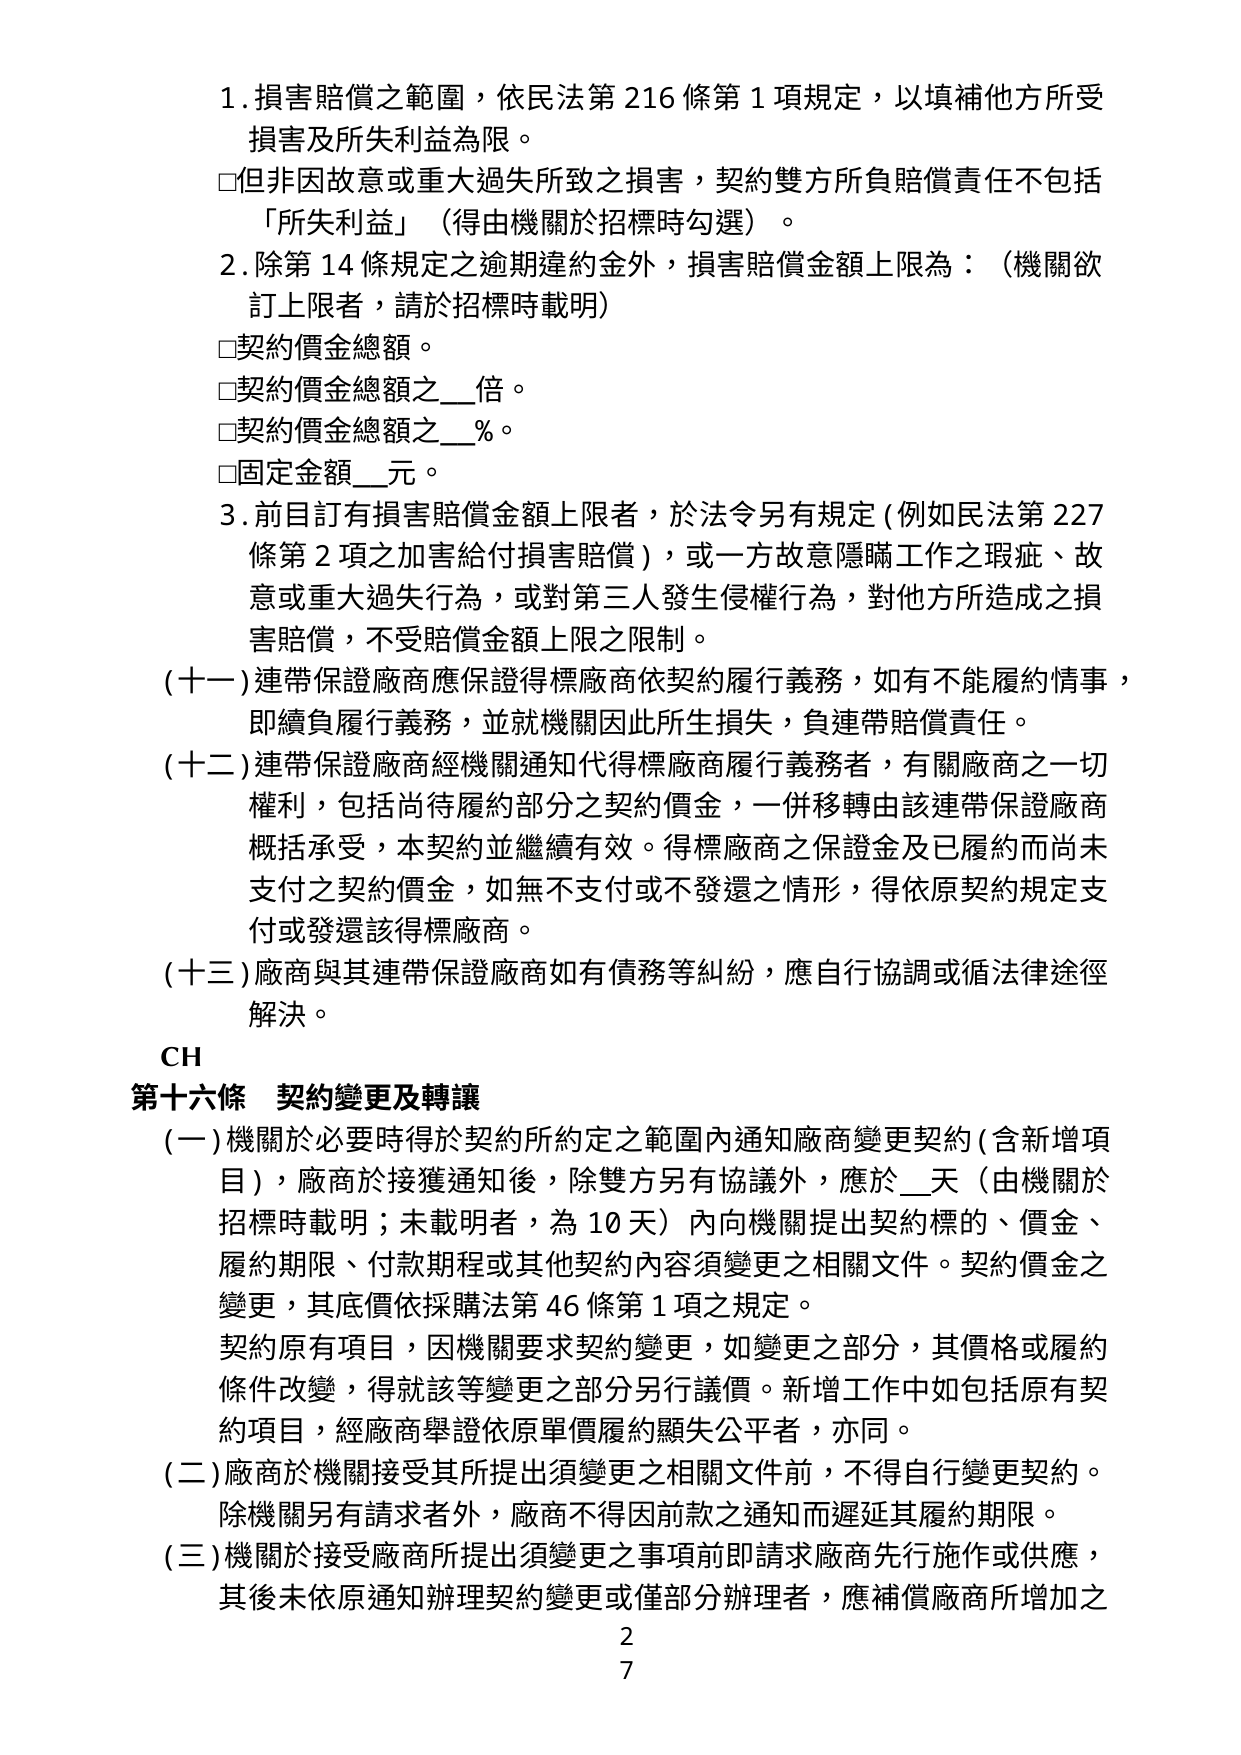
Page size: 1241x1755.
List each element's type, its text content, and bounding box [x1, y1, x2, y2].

text □固定金額__元。 [218, 450, 1104, 492]
text 3.前目訂有損害賠償金額上限者，於法令另有規定(例如民法第227條第2項之加害給付損害賠償)，或一方故意隱瞞工作之瑕疵、故意或重大過失行為，或對第三人發生侵權行為，對他方所造成之損害賠償，不受賠償金額上限之限制。 [218, 492, 1104, 658]
text □但非因故意或重大過失所致之損害，契約雙方所負賠償責任不包括「所失利益」（得由機關於招標時勾選）。 [218, 158, 1104, 242]
text □契約價金總額。 [218, 325, 1104, 367]
text (十二)連帶保證廠商經機關通知代得標廠商履行義務者，有關廠商之一切權利，包括尚待履約部分之契約價金，一併移轉由該連帶保證廠商概括承受，本契約並繼續有效。得標廠商之保證金及已履約而尚未支付之契約價金，如無不支付或不發還之情形，得依原契約規定支付或發還該得標廠商。 [159, 742, 1110, 950]
text  [159, 1033, 1110, 1075]
text (二)廠商於機關接受其所提出須變更之相關文件前，不得自行變更契約。除機關另有請求者外，廠商不得因前款之通知而遲延其履約期限。 [159, 1450, 1110, 1533]
text □契約價金總額之__倍。 [218, 367, 1104, 408]
text (十一)連帶保證廠商應保證得標廠商依契約履行義務，如有不能履約情事，即續負履行義務，並就機關因此所生損失，負連帶賠償責任。 [159, 658, 1110, 742]
text 契約原有項目，因機關要求契約變更，如變更之部分，其價格或履約條件改變，得就該等變更之部分另行議價。新增工作中如包括原有契約項目，經廠商舉證依原單價履約顯失公平者，亦同。 [218, 1325, 1110, 1450]
text □契約價金總額之__%。 [218, 408, 1104, 450]
text 2.除第14條規定之逾期違約金外，損害賠償金額上限為：（機關欲訂上限者，請於招標時載明） [218, 242, 1104, 325]
text (一)機關於必要時得於契約所約定之範圍內通知廠商變更契約(含新增項目)，廠商於接獲通知後，除雙方另有協議外，應於 天（由機關於招標時載明；未載明者，為10天）內向機關提出契約標的、價金、履約期限、付款期程或其他契約內容須變更之相關文件。契約價金之變更，其底價依採購法第46條第1項之規定。 [159, 1117, 1110, 1325]
text (十三)廠商與其連帶保證廠商如有債務等糾紛，應自行協調或循法律途徑解決。 [159, 950, 1110, 1033]
text 1.損害賠償之範圍，依民法第216條第1項規定，以填補他方所受損害及所失利益為限。 [218, 75, 1104, 158]
text 第十六條 契約變更及轉讓 [130, 1075, 1110, 1117]
text (三)機關於接受廠商所提出須變更之事項前即請求廠商先行施作或供應，其後未依原通知辦理契約變更或僅部分辦理者，應補償廠商所增加之 [159, 1533, 1110, 1617]
